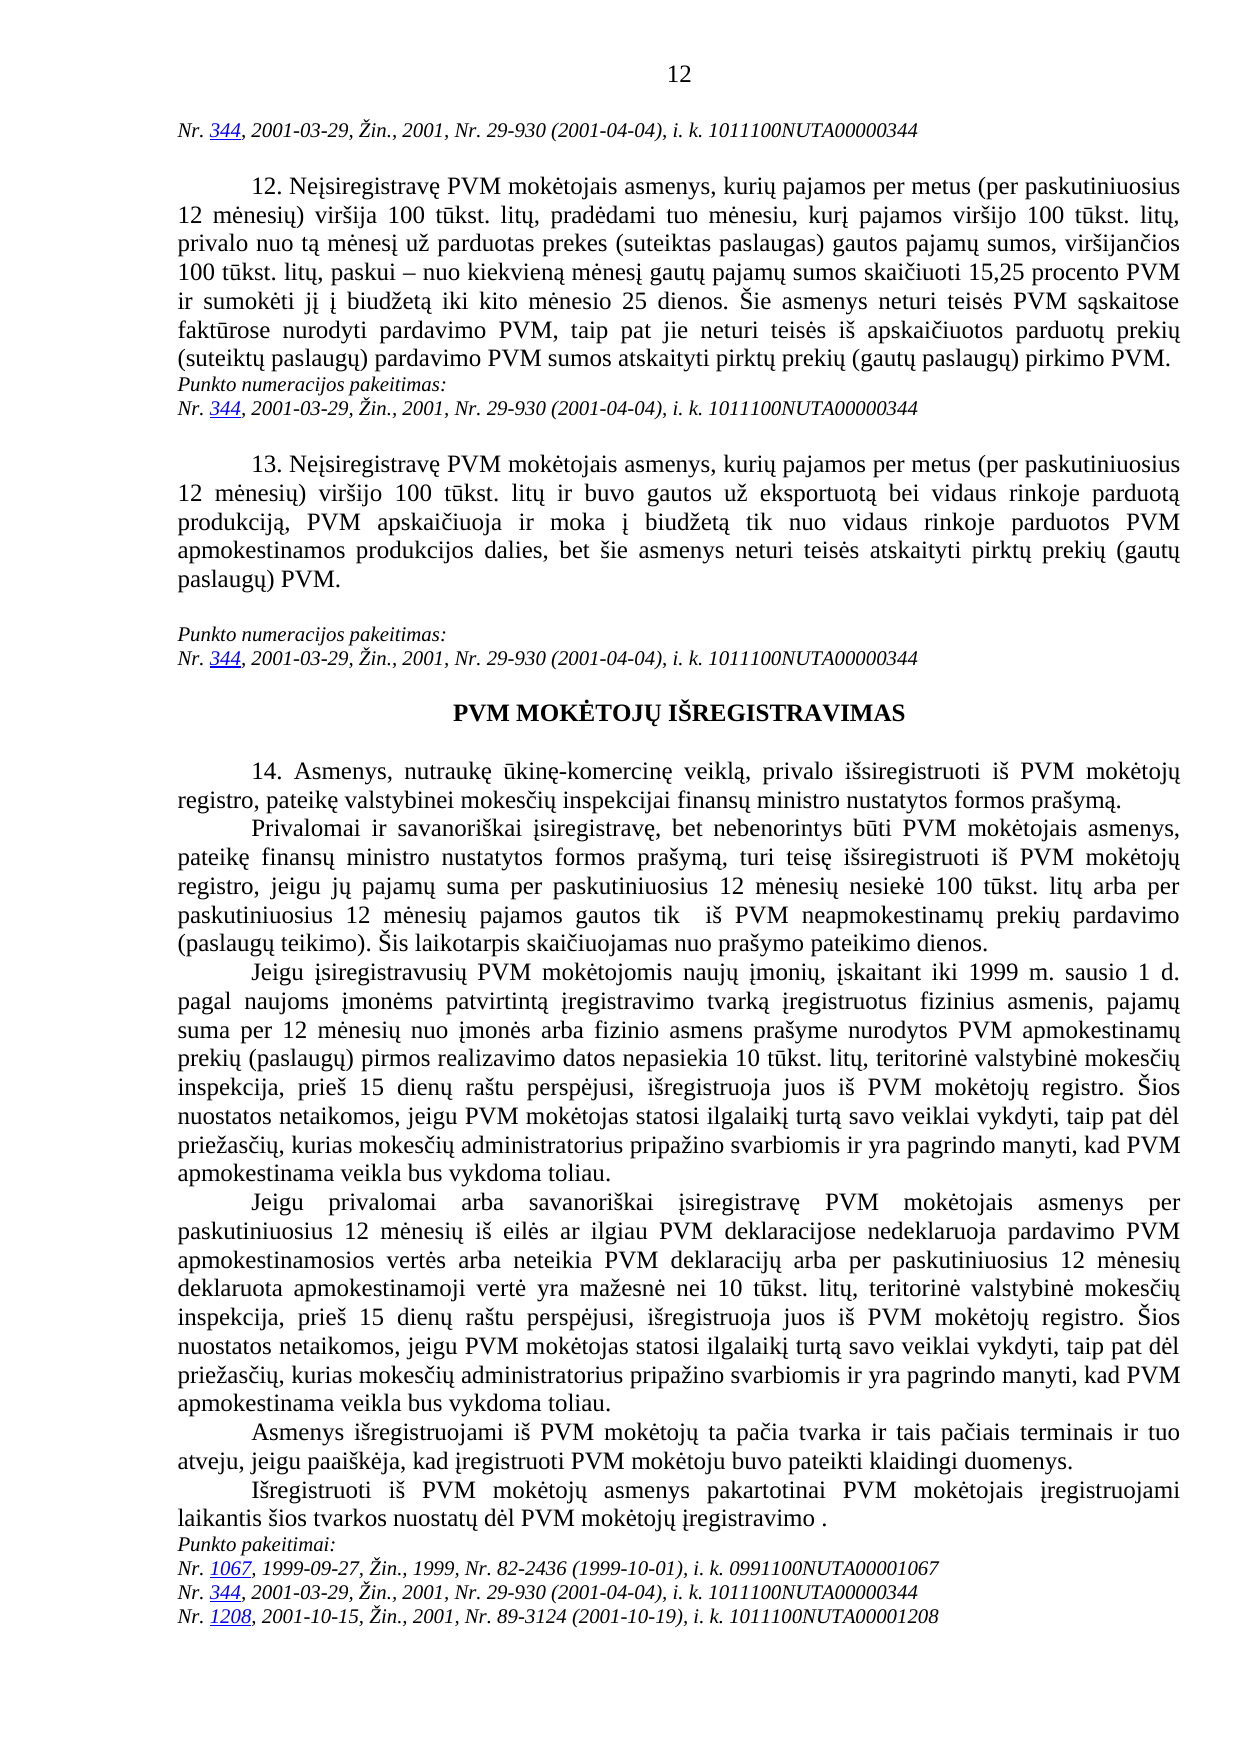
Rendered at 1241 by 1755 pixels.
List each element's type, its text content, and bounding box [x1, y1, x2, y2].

text 13. Neįsiregistravę PVM mokėtojais asmenys, kurių pajamos per metus (per paskutiniuosius 12 mėnesių) viršijo 100 tūkst. litų ir buvo gautos už eksportuotą bei vidaus rinkoje parduotą produkciją, PVM apskaičiuoja ir moka į biudžetą tik nuo vidaus rinkoje parduotos PVM apmokestinamos produkcijos dalies, bet šie asmenys neturi teisės atskaityti pirktų prekių (gautų paslaugų) PVM. [177, 449, 1181, 593]
text Nr. 344, 2001-03-29, Žin., 2001, Nr. 29-930 (2001-04-04), i. k. 1011100NUTA00000344 [177, 396, 1181, 420]
text Jeigu įsiregistravusių PVM mokėtojomis naujų įmonių, įskaitant iki 1999 m. sausio 1 d. pagal naujoms įmonėms patvirtintą įregistravimo tvarką įregistruotus fizinius asmenis, pajamų suma per 12 mėnesių nuo įmonės arba fizinio asmens prašyme nurodytos PVM apmokestinamų prekių (paslaugų) pirmos realizavimo datos nepasiekia 10 tūkst. litų, teritorinė valstybinė mokesčių inspekcija, prieš 15 dienų raštu perspėjusi, išregistruoja juos iš PVM mokėtojų registro. Šios nuostatos netaikomos, jeigu PVM mokėtojas statosi ilgalaikį turtą savo veiklai vykdyti, taip pat dėl priežasčių, kurias mokesčių administratorius pripažino svarbiomis ir yra pagrindo manyti, kad PVM apmokestinama veikla bus vykdoma toliau. [177, 957, 1181, 1187]
text Privalomai ir savanoriškai įsiregistravę, bet nebenorintys būti PVM mokėtojais asmenys, pateikę finansų ministro nustatytos formos prašymą, turi teisę išsiregistruoti iš PVM mokėtojų registro, jeigu jų pajamų suma per paskutiniuosius 12 mėnesių nesiekė 100 tūkst. litų arba per paskutiniuosius 12 mėnesių pajamos gautos tik iš PVM neapmokestinamų prekių pardavimo (paslaugų teikimo). Šis laikotarpis skaičiuojamas nuo prašymo pateikimo dienos. [177, 813, 1181, 957]
text Nr. 344, 2001-03-29, Žin., 2001, Nr. 29-930 (2001-04-04), i. k. 1011100NUTA00000344 [177, 118, 1181, 142]
text Nr. 344, 2001-03-29, Žin., 2001, Nr. 29-930 (2001-04-04), i. k. 1011100NUTA00000344 [177, 1580, 1181, 1604]
text Nr. 344, 2001-03-29, Žin., 2001, Nr. 29-930 (2001-04-04), i. k. 1011100NUTA00000344 [177, 646, 1181, 670]
text Nr. 1067, 1999-09-27, Žin., 1999, Nr. 82-2436 (1999-10-01), i. k. 0991100NUTA00001067 [177, 1556, 1181, 1580]
text Išregistruoti iš PVM mokėtojų asmenys pakartotinai PVM mokėtojais įregistruojami laikantis šios tvarkos nuostatų dėl PVM mokėtojų įregistravimo . [177, 1475, 1181, 1532]
text 12. Neįsiregistravę PVM mokėtojais asmenys, kurių pajamos per metus (per paskutiniuosius 12 mėnesių) viršija 100 tūkst. litų, pradėdami tuo mėnesiu, kurį pajamos viršijo 100 tūkst. litų, privalo nuo tą mėnesį už parduotas prekes (suteiktas paslaugas) gautos pajamų sumos, viršijančios 100 tūkst. litų, paskui – nuo kiekvieną mėnesį gautų pajamų sumos skaičiuoti 15,25 procento PVM ir sumokėti jį į biudžetą iki kito mėnesio 25 dienos. Šie asmenys neturi teisės PVM sąskaitose faktūrose nurodyti pardavimo PVM, taip pat jie neturi teisės iš apskaičiuotos parduotų prekių (suteiktų paslaugų) pardavimo PVM sumos atskaityti pirktų prekių (gautų paslaugų) pirkimo PVM. [177, 171, 1181, 372]
text Punkto pakeitimai: [177, 1532, 1181, 1556]
text Punkto numeracijos pakeitimas: [177, 372, 1181, 396]
text Punkto numeracijos pakeitimas: [177, 622, 1181, 646]
text PVM mokėtojų išregistravimas [177, 698, 1181, 727]
text 14. Asmenys, nutraukę ūkinę-komercinę veiklą, privalo išsiregistruoti iš PVM mokėtojų registro, pateikę valstybinei mokesčių inspekcijai finansų ministro nustatytos formos prašymą. [177, 756, 1181, 813]
text Asmenys išregistruojami iš PVM mokėtojų ta pačia tvarka ir tais pačiais terminais ir tuo atveju, jeigu paaiškėja, kad įregistruoti PVM mokėtoju buvo pateikti klaidingi duomenys. [177, 1417, 1181, 1475]
text Jeigu privalomai arba savanoriškai įsiregistravę PVM mokėtojais asmenys per paskutiniuosius 12 mėnesių iš eilės ar ilgiau PVM deklaracijose nedeklaruoja pardavimo PVM apmokestinamosios vertės arba neteikia PVM deklaracijų arba per paskutiniuosius 12 mėnesių deklaruota apmokestinamoji vertė yra mažesnė nei 10 tūkst. litų, teritorinė valstybinė mokesčių inspekcija, prieš 15 dienų raštu perspėjusi, išregistruoja juos iš PVM mokėtojų registro. Šios nuostatos netaikomos, jeigu PVM mokėtojas statosi ilgalaikį turtą savo veiklai vykdyti, taip pat dėl priežasčių, kurias mokesčių administratorius pripažino svarbiomis ir yra pagrindo manyti, kad PVM apmokestinama veikla bus vykdoma toliau. [177, 1187, 1181, 1417]
text Nr. 1208, 2001-10-15, Žin., 2001, Nr. 89-3124 (2001-10-19), i. k. 1011100NUTA00001208 [177, 1604, 1181, 1628]
